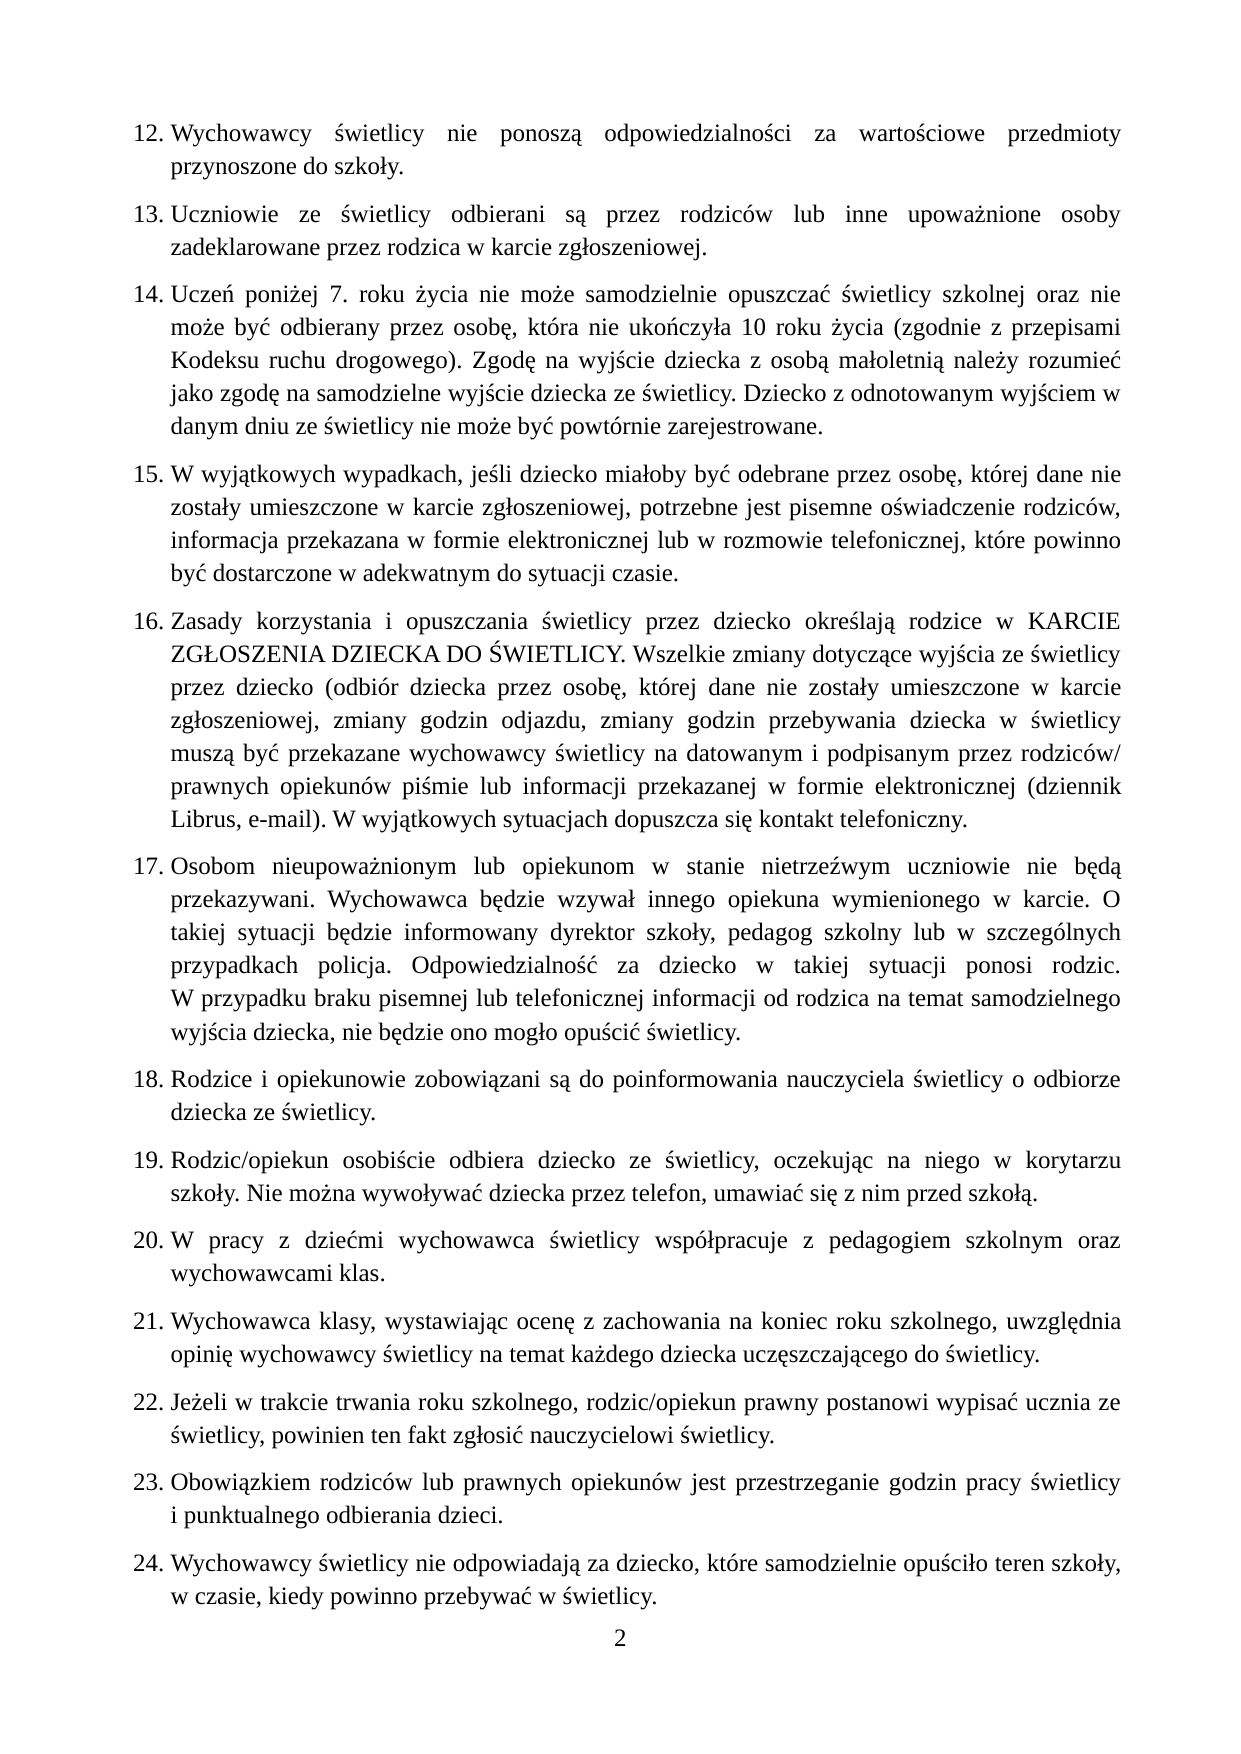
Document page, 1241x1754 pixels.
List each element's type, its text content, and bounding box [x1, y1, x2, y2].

list W wyjątkowych wypadkach, jeśli dziecko miałoby być odebrane przez osobę, której dane nie zostały umieszczone w karcie zgłoszeniowej, potrzebne jest pisemne oświadczenie rodziców, informacja przekazana w formie elektronicznej lub w rozmowie telefonicznej, które powinno być dostarczone w adekwatnym do sytuacji czasie. [133, 459, 1122, 587]
list Jeżeli w trakcie trwania roku szkolnego, rodzic/opiekun prawny postanowi wypisać ucznia ze świetlicy, powinien ten fakt zgłosić nauczycielowi świetlicy. [133, 1387, 1122, 1448]
list Uczeń poniżej 7. roku życia nie może samodzielnie opuszczać świetlicy szkolnej oraz nie może być odbierany przez osobę, która nie ukończyła 10 roku życia (zgodnie z przepisami Kodeksu ruchu drogowego). Zgodę na wyjście dziecka z osobą małoletnią należy rozumieć jako zgodę na samodzielne wyjście dziecka ze świetlicy. Dziecko z odnotowanym wyjściem w danym dniu ze świetlicy nie może być powtórnie zarejestrowane. [133, 279, 1122, 440]
list Obowiązkiem rodziców lub prawnych opiekunów jest przestrzeganie godzin pracy świetlicy i punktualnego odbierania dzieci. [133, 1467, 1122, 1529]
list Wychowawcy świetlicy nie odpowiadają za dziecko, które samodzielnie opuściło teren szkoły, w czasie, kiedy powinno przebywać w świetlicy. [133, 1548, 1122, 1610]
list Osobom nieupoważnionym lub opiekunom w stanie nietrzeźwym uczniowie nie będą przekazywani. Wychowawca będzie wzywał innego opiekuna wymienionego w karcie. O takiej sytuacji będzie informowany dyrektor szkoły, pedagog szkolny lub w szczególnych przypadkach policja. Odpowiedzialność za dziecko w takiej sytuacji ponosi rodzic. W przypadku braku pisemnej lub telefonicznej informacji od rodzica na temat samodzielnego wyjścia dziecka, nie będzie ono mogło opuścić świetlicy. [133, 851, 1122, 1045]
list Zasady korzystania i opuszczania świetlicy przez dziecko określają rodzice w KARCIE ZGŁOSZENIA DZIECKA DO ŚWIETLICY. Wszelkie zmiany dotyczące wyjścia ze świetlicy przez dziecko (odbiór dziecka przez osobę, której dane nie zostały umieszczone w karcie zgłoszeniowej, zmiany godzin odjazdu, zmiany godzin przebywania dziecka w świetlicy muszą być przekazane wychowawcy świetlicy na datowanym i podpisanym przez rodziców/ prawnych opiekunów piśmie lub informacji przekazanej w formie elektronicznej (dziennik Librus, e-mail). W wyjątkowych sytuacjach dopuszcza się kontakt telefoniczny. [133, 606, 1122, 833]
list Rodzice i opiekunowie zobowiązani są do poinformowania nauczyciela świetlicy o odbiorze dziecka ze świetlicy. [133, 1064, 1122, 1126]
list Wychowawca klasy, wystawiając ocenę z zachowania na koniec roku szkolnego, uwzględnia opinię wychowawcy świetlicy na temat każdego dziecka uczęszczającego do świetlicy. [133, 1306, 1122, 1368]
list Uczniowie ze świetlicy odbierani są przez rodziców lub inne upoważnione osoby zadeklarowane przez rodzica w karcie zgłoszeniowej. [133, 199, 1122, 261]
list Rodzic/opiekun osobiście odbiera dziecko ze świetlicy, oczekując na niego w korytarzu szkoły. Nie można wywoływać dziecka przez telefon, umawiać się z nim przed szkołą. [133, 1145, 1122, 1207]
list W pracy z dziećmi wychowawca świetlicy współpracuje z pedagogiem szkolnym oraz wychowawcami klas. [133, 1225, 1122, 1287]
list Wychowawcy świetlicy nie ponoszą odpowiedzialności za wartościowe przedmioty przynoszone do szkoły. [133, 118, 1122, 180]
